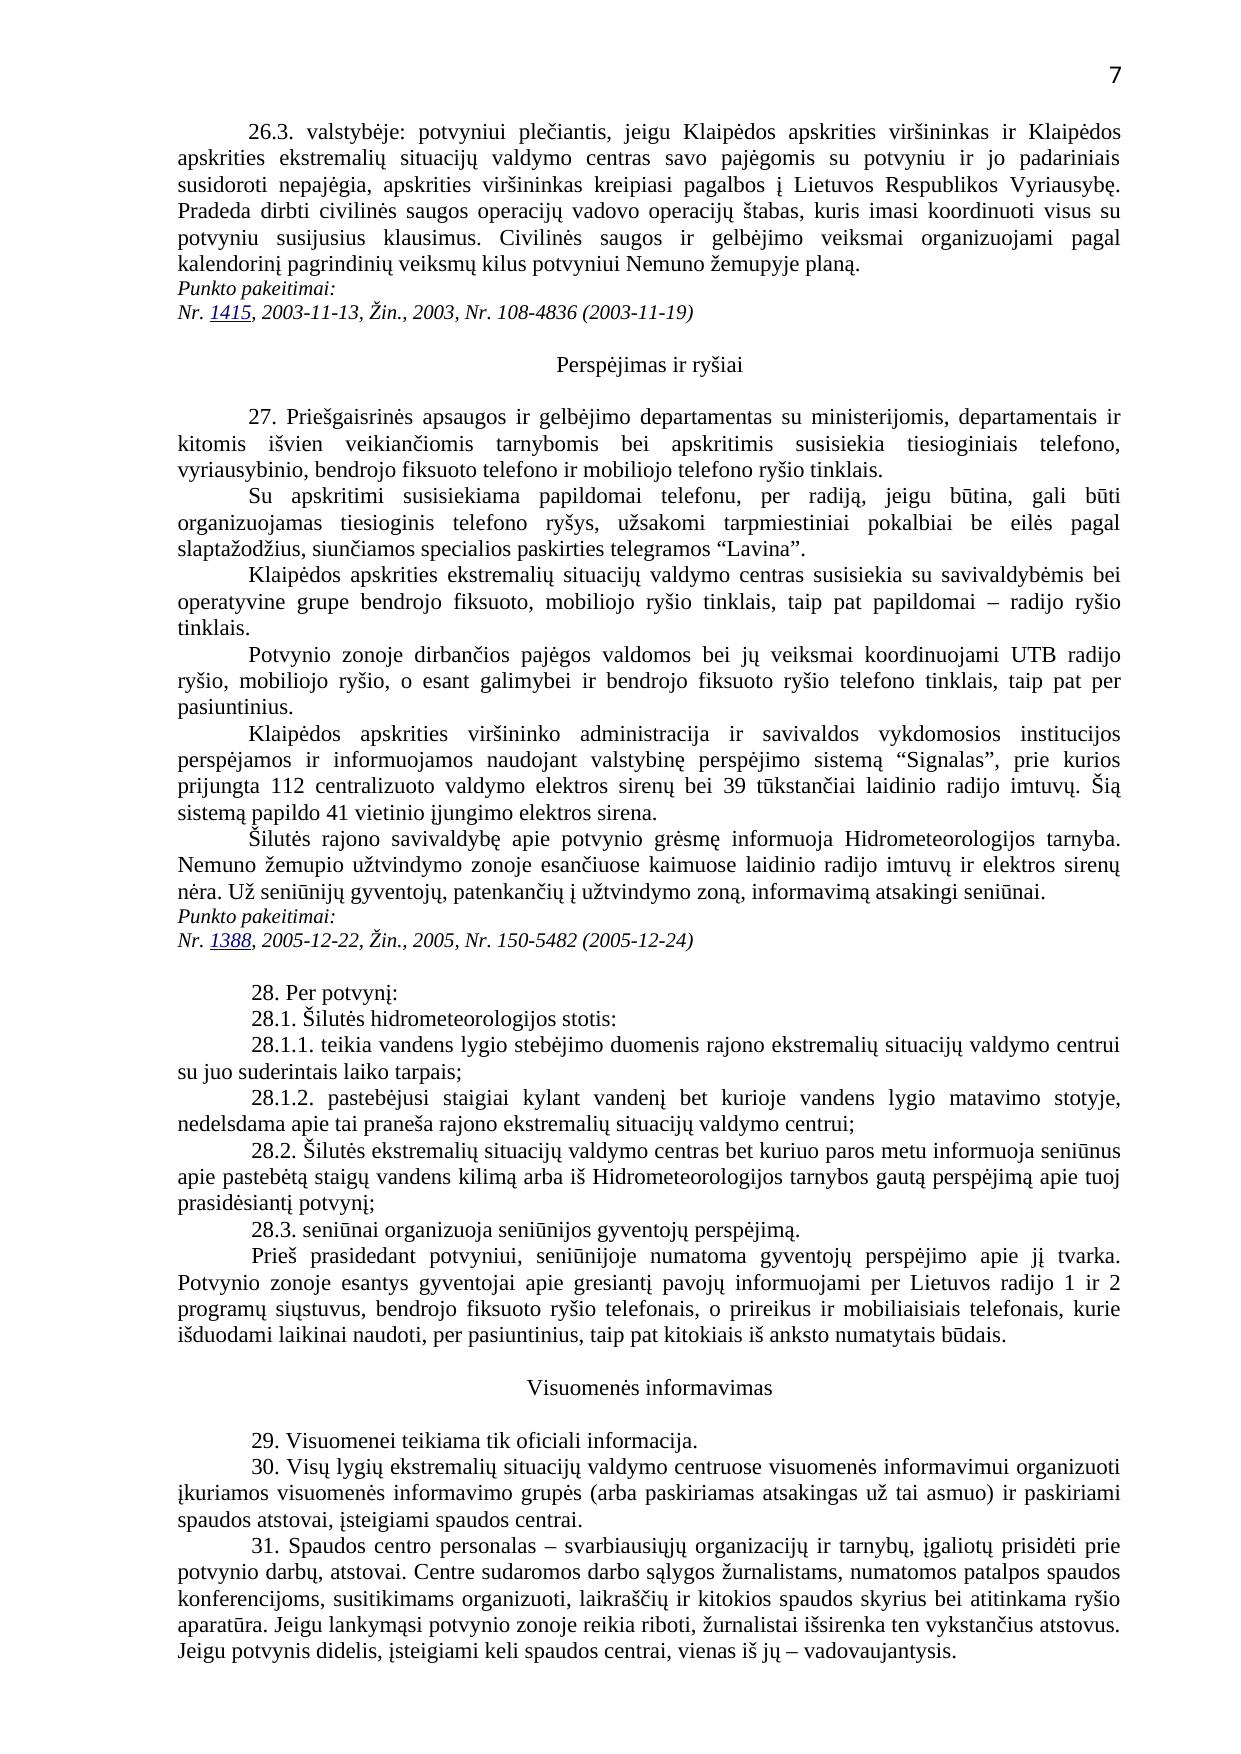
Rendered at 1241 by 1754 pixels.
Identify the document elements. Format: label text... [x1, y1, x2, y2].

text 30. Visų lygių ekstremalių situacijų valdymo centruose visuomenės informavimui organizuoti įkuriamos visuomenės informavimo grupės (arba paskiriamas atsakingas už tai asmuo) ir paskiriami spaudos atstovai, įsteigiami spaudos centrai. [177, 1453, 1122, 1532]
text 28.1.2. pastebėjusi staigiai kylant vandenį bet kurioje vandens lygio matavimo stotyje, nedelsdama apie tai praneša rajono ekstremalių situacijų valdymo centrui; [177, 1084, 1122, 1137]
text Nr. 1415, 2003-11-13, Žin., 2003, Nr. 108-4836 (2003-11-19) [177, 300, 1122, 324]
text Su apskritimi susisiekiama papildomai telefonu, per radiją, jeigu būtina, gali būti organizuojamas tiesioginis telefono ryšys, užsakomi tarpmiestiniai pokalbiai be eilės pagal slaptažodžius, siunčiamos specialios paskirties telegramos “Lavina”. [177, 482, 1122, 562]
text Punkto pakeitimai: [177, 276, 1122, 300]
text 31. Spaudos centro personalas – svarbiausiųjų organizacijų ir tarnybų, įgaliotų prisidėti prie potvynio darbų, atstovai. Centre sudaromos darbo sąlygos žurnalistams, numatomos patalpos spaudos konferencijoms, susitikimams organizuoti, laikraščių ir kitokios spaudos skyrius bei atitinkama ryšio aparatūra. Jeigu lankymąsi potvynio zonoje reikia riboti, žurnalistai išsirenka ten vykstančius atstovus. Jeigu potvynis didelis, įsteigiami keli spaudos centrai, vienas iš jų – vadovaujantysis. [177, 1532, 1122, 1664]
text Klaipėdos apskrities viršininko administracija ir savivaldos vykdomosios institucijos perspėjamos ir informuojamos naudojant valstybinę perspėjimo sistemą “Signalas”, prie kurios prijungta 112 centralizuoto valdymo elektros sirenų bei 39 tūkstančiai laidinio radijo imtuvų. Šią sistemą papildo 41 vietinio įjungimo elektros sirena. [177, 720, 1122, 825]
text 28.2. Šilutės ekstremalių situacijų valdymo centras bet kuriuo paros metu informuoja seniūnus apie pastebėtą staigų vandens kilimą arba iš Hidrometeorologijos tarnybos gautą perspėjimą apie tuoj prasidėsiantį potvynį; [177, 1137, 1122, 1216]
text 28. Per potvynį: [177, 979, 1122, 1005]
text 28.1.1. teikia vandens lygio stebėjimo duomenis rajono ekstremalių situacijų valdymo centrui su juo suderintais laiko tarpais; [177, 1031, 1122, 1084]
text Prieš prasidedant potvyniui, seniūnijoje numatoma gyventojų perspėjimo apie jį tvarka. Potvynio zonoje esantys gyventojai apie gresiantį pavojų informuojami per Lietuvos radijo 1 ir 2 programų siųstuvus, bendrojo fiksuoto ryšio telefonais, o prireikus ir mobiliaisiais telefonais, kurie išduodami laikinai naudoti, per pasiuntinius, taip pat kitokiais iš anksto numatytais būdais. [177, 1242, 1122, 1348]
text 26.3. valstybėje: potvyniui plečiantis, jeigu Klaipėdos apskrities viršininkas ir Klaipėdos apskrities ekstremalių situacijų valdymo centras savo pajėgomis su potvyniu ir jo padariniais susidoroti nepajėgia, apskrities viršininkas kreipiasi pagalbos į Lietuvos Respublikos Vyriausybę. Pradeda dirbti civilinės saugos operacijų vadovo operacijų štabas, kuris imasi koordinuoti visus su potvyniu susijusius klausimus. Civilinės saugos ir gelbėjimo veiksmai organizuojami pagal kalendorinį pagrindinių veiksmų kilus potvyniui Nemuno žemupyje planą. [177, 118, 1122, 276]
text Klaipėdos apskrities ekstremalių situacijų valdymo centras susisiekia su savivaldybėmis bei operatyvine grupe bendrojo fiksuoto, mobiliojo ryšio tinklais, taip pat papildomai – radijo ryšio tinklais. [177, 562, 1122, 641]
subtitle Visuomenės informavimas [177, 1374, 1122, 1400]
text 28.3. seniūnai organizuoja seniūnijos gyventojų perspėjimą. [177, 1216, 1122, 1242]
text Perspėjimas ir ryšiai [177, 351, 1122, 377]
text 27. priešgaisrinės apsaugos ir gelbėjimo departamentas su ministerijomis, departamentais ir kitomis išvien veikiančiomis tarnybomis bei apskritimis susisiekia tiesioginiais telefono, vyriausybinio, bendrojo fiksuoto telefono ir mobiliojo telefono ryšio tinklais. [177, 403, 1122, 482]
text Potvynio zonoje dirbančios pajėgos valdomos bei jų veiksmai koordinuojami UTB radijo ryšio, mobiliojo ryšio, o esant galimybei ir bendrojo fiksuoto ryšio telefono tinklais, taip pat per pasiuntinius. [177, 641, 1122, 720]
text 29. Visuomenei teikiama tik oficiali informacija. [177, 1427, 1122, 1453]
text Punkto pakeitimai: [177, 904, 1122, 928]
text 28.1. Šilutės hidrometeorologijos stotis: [177, 1005, 1122, 1031]
text Nr. 1388, 2005-12-22, Žin., 2005, Nr. 150-5482 (2005-12-24) [177, 928, 1122, 952]
text Šilutės rajono savivaldybę apie potvynio grėsmę informuoja Hidrometeorologijos tarnyba. Nemuno žemupio užtvindymo zonoje esančiuose kaimuose laidinio radijo imtuvų ir elektros sirenų nėra. Už seniūnijų gyventojų, patenkančių į užtvindymo zoną, informavimą atsakingi seniūnai. [177, 825, 1122, 904]
